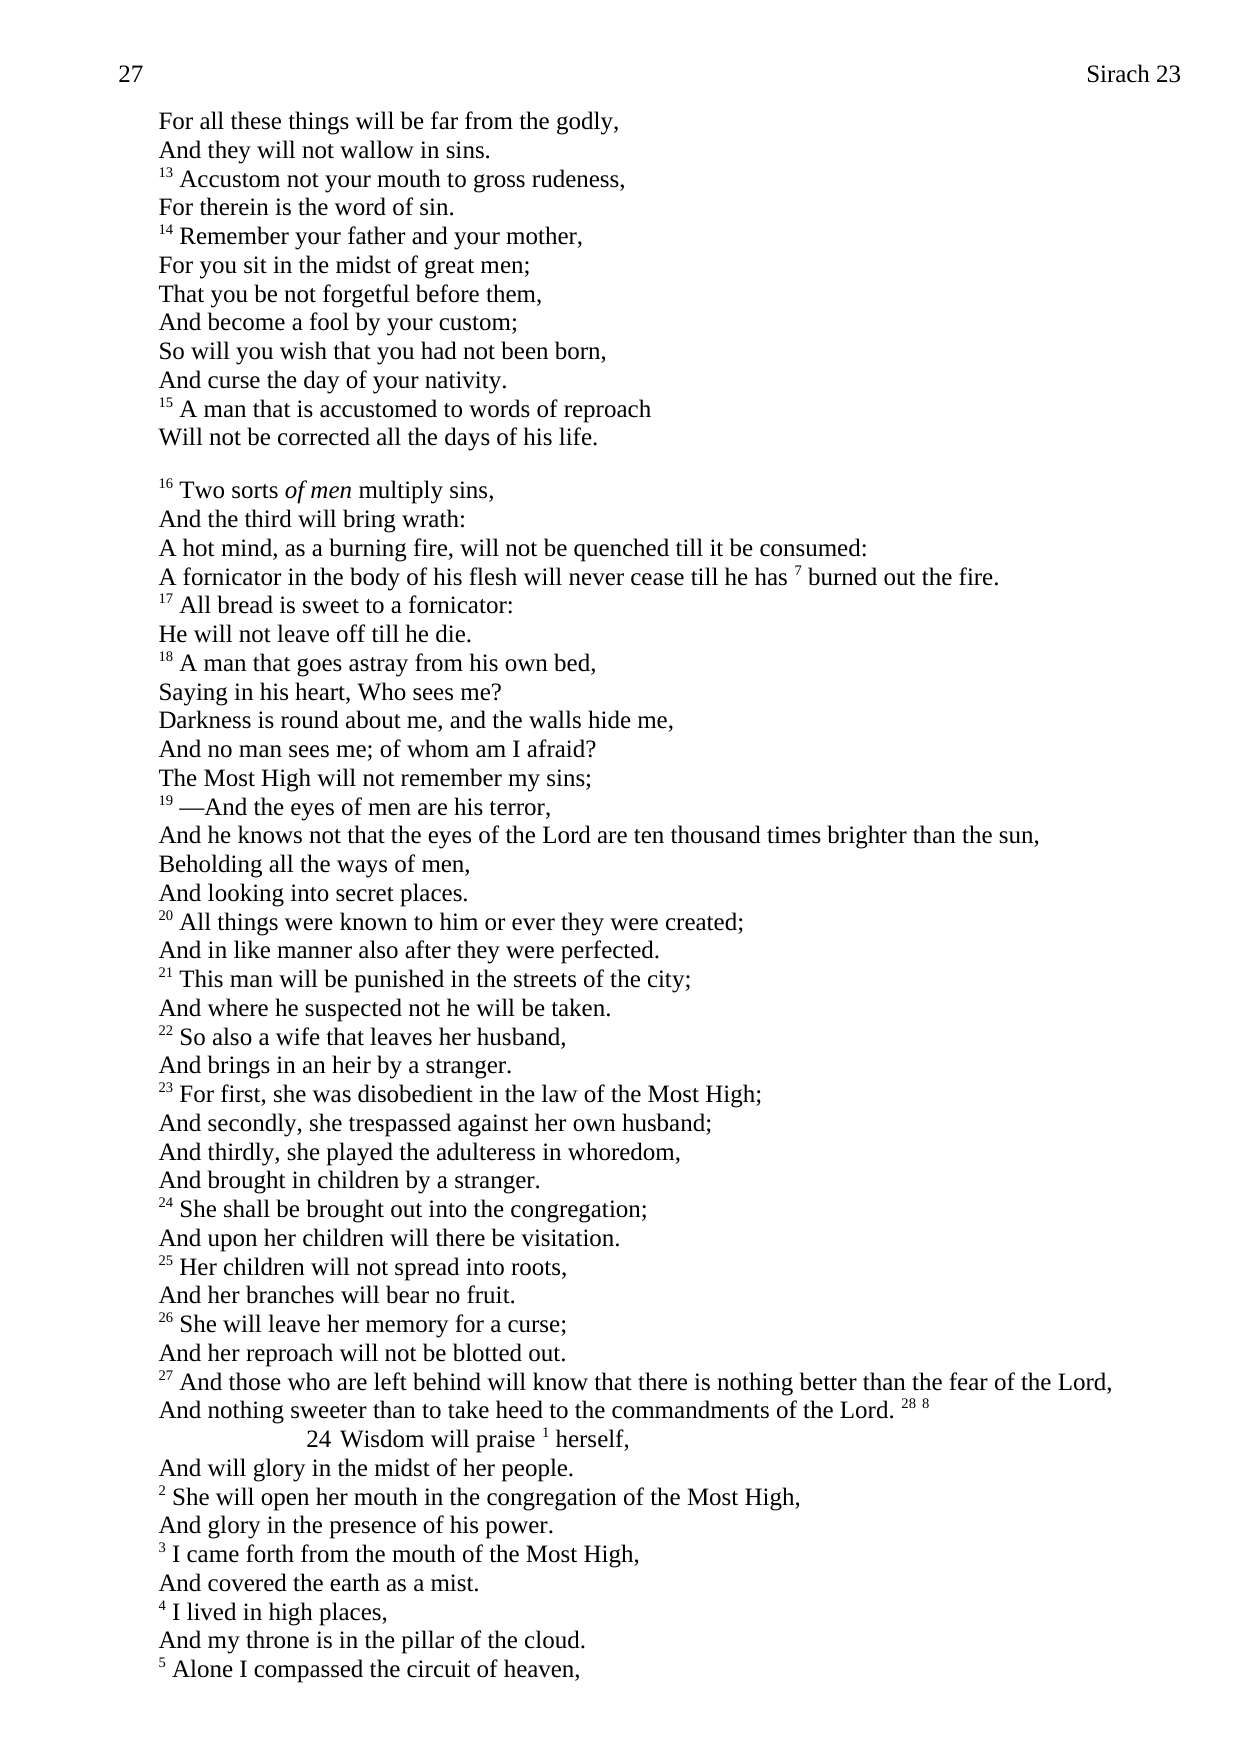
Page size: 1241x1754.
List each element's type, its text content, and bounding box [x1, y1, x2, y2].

text 18 A man that goes astray from his own bed, [158, 648, 1181, 677]
text 14 Remember your father and your mother, [158, 221, 1181, 250]
text 16 Two sorts of men multiply sins, [158, 475, 1181, 504]
text And curse the day of your nativity. [158, 365, 1181, 394]
text 5 Alone I compassed the circuit of heaven, [158, 1654, 1181, 1683]
text And the third will bring wrath: [158, 504, 1181, 533]
text And where he suspected not he will be taken. [158, 993, 1181, 1022]
text And her branches will bear no fruit. [158, 1280, 1181, 1309]
text Will not be corrected all the days of his life. [158, 422, 1181, 451]
text Beholding all the ways of men, [158, 849, 1181, 878]
text And upon her children will there be visitation. [158, 1223, 1181, 1252]
text 22 So also a wife that leaves her husband, [158, 1022, 1181, 1050]
text And brings in an heir by a stranger. [158, 1050, 1181, 1079]
text A hot mind, as a burning fire, will not be quenched till it be consumed: [158, 533, 1181, 562]
text 17 All bread is sweet to a fornicator: [158, 590, 1181, 619]
text And secondly, she trespassed against her own husband; [158, 1108, 1181, 1137]
text And looking into secret places. [158, 878, 1181, 907]
text 21 This man will be punished in the streets of the city; [158, 964, 1181, 993]
text Darkness is round about me, and the walls hide me, [158, 705, 1181, 734]
text And will glory in the midst of her people. [158, 1453, 1181, 1482]
text And nothing sweeter than to take heed to the commandments of the Lord. 28 8 [158, 1395, 1181, 1424]
text 26 She will leave her memory for a curse; [158, 1309, 1181, 1338]
text 20 All things were known to him or ever they were created; [158, 907, 1181, 935]
text And thirdly, she played the adulteress in whoredom, [158, 1137, 1181, 1165]
text 24 She shall be brought out into the congregation; [158, 1194, 1181, 1223]
text 27 And those who are left behind will know that there is nothing better than the fear of the Lord, [158, 1367, 1181, 1395]
text And brought in children by a stranger. [158, 1165, 1181, 1194]
text 3 I came forth from the mouth of the Most High, [158, 1539, 1181, 1568]
text So will you wish that you had not been born, [158, 336, 1181, 365]
text And covered the earth as a mist. [158, 1568, 1181, 1597]
text For therein is the word of sin. [158, 192, 1181, 221]
text 2 She will open her mouth in the congregation of the Most High, [158, 1482, 1181, 1510]
text 19 —And the eyes of men are his terror, [158, 792, 1181, 820]
text And he knows not that the eyes of the Lord are ten thousand times brighter than the sun, [158, 820, 1181, 849]
text And her reproach will not be blotted out. [158, 1338, 1181, 1367]
text And glory in the presence of his power. [158, 1510, 1181, 1539]
text 13 Accustom not your mouth to gross rudeness, [158, 164, 1181, 192]
text He will not leave off till he die. [158, 619, 1181, 648]
text Saying in his heart, Who sees me? [158, 677, 1181, 705]
text 15 A man that is accustomed to words of reproach [158, 394, 1181, 422]
text For you sit in the midst of great men; [158, 250, 1181, 279]
text And they will not wallow in sins. [158, 135, 1181, 164]
text The Most High will not remember my sins; [158, 763, 1181, 792]
text For all these things will be far from the godly, [158, 106, 1181, 135]
text And in like manner also after they were perfected. [158, 935, 1181, 964]
text 4 I lived in high places, [158, 1597, 1181, 1625]
text And no man sees me; of whom am I afraid? [158, 734, 1181, 763]
text That you be not forgetful before them, [158, 279, 1181, 307]
text And become a fool by your custom; [158, 307, 1181, 336]
text 23 For first, she was disobedient in the law of the Most High; [158, 1079, 1181, 1108]
text 24Wisdom will praise 1 herself, [306, 1424, 1181, 1453]
text A fornicator in the body of his flesh will never cease till he has 7 burned out the fire. [158, 562, 1181, 590]
text 25 Her children will not spread into roots, [158, 1252, 1181, 1280]
text And my throne is in the pillar of the cloud. [158, 1625, 1181, 1654]
